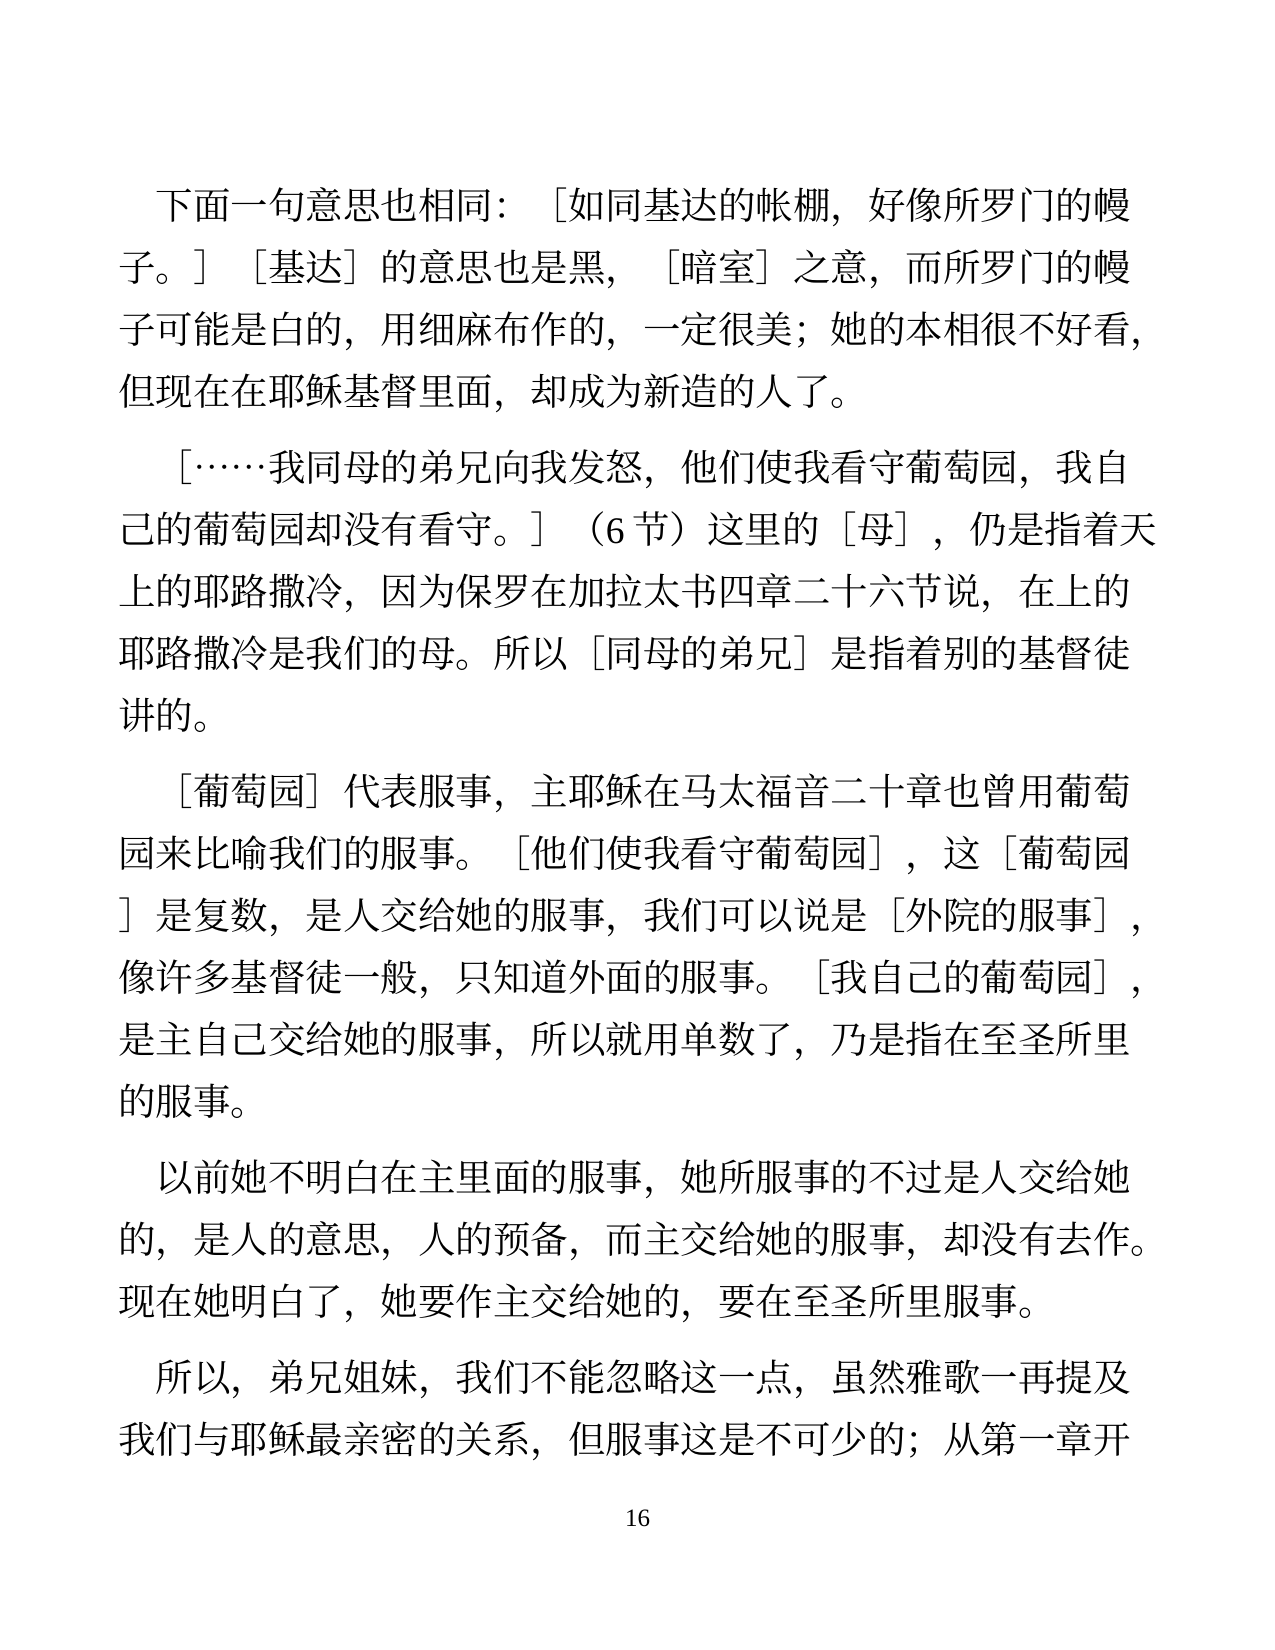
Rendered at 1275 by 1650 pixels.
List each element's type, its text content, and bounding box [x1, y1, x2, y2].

text 所以，弟兄姐妹，我们不能忽略这一点，虽然雅歌一再提及我们与耶稣最亲密的关系，但服事这是不可少的；从第一章开 [118, 1348, 1157, 1464]
text ［……我同母的弟兄向我发怒，他们使我看守葡萄园，我自己的葡萄园却没有看守。］（6节）这里的［母］，仍是指着天上的耶路撒冷，因为保罗在加拉太书四章二十六节说，在上的耶路撒冷是我们的母。所以［同母的弟兄］是指着别的基督徒讲的。 [118, 438, 1157, 740]
text 以前她不明白在主里面的服事，她所服事的不过是人交给她的，是人的意思，人的预备，而主交给她的服事，却没有去作。现在她明白了，她要作主交给她的，要在至圣所里服事。 [118, 1148, 1157, 1326]
text ［葡萄园］代表服事，主耶稣在马太福音二十章也曾用葡萄园来比喻我们的服事。［他们使我看守葡萄园］，这［葡萄园］是复数，是人交给她的服事，我们可以说是［外院的服事］，像许多基督徒一般，只知道外面的服事。［我自己的葡萄园］，是主自己交给她的服事，所以就用单数了，乃是指在至圣所里的服事。 [118, 762, 1157, 1126]
text 下面一句意思也相同：［如同基达的帐棚，好像所罗门的幔子。］［基达］的意思也是黑，［暗室］之意，而所罗门的幔子可能是白的，用细麻布作的，一定很美；她的本相很不好看，但现在在耶稣基督里面，却成为新造的人了。 [118, 176, 1157, 416]
